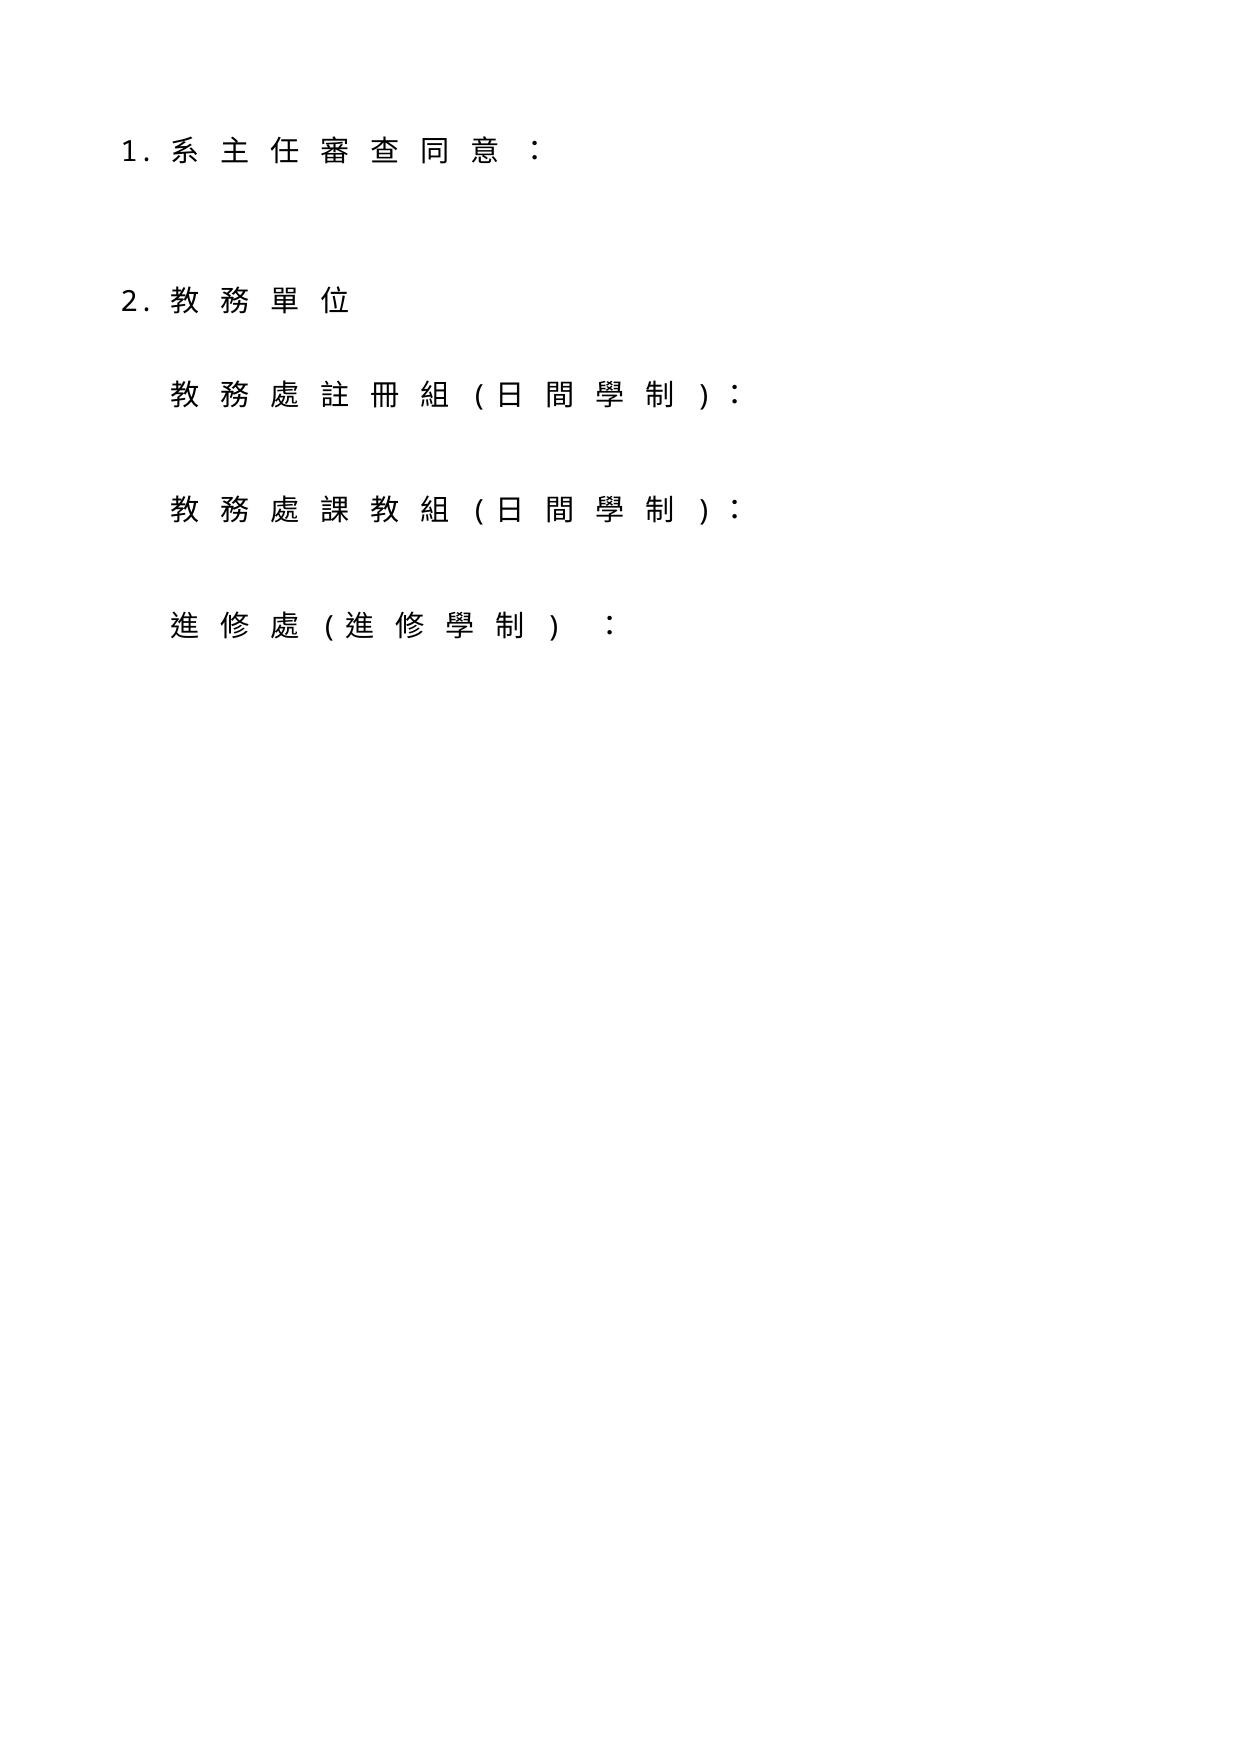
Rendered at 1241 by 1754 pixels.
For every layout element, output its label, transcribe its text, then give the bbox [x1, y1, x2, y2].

list 2.教務單位 [120, 262, 1120, 337]
list 1.系主任審查同意： [120, 112, 1120, 187]
list 教務處課教組(日間學制)： [156, 472, 1120, 547]
list 進修處(進修學制) ： [156, 586, 1120, 661]
list 教務處註冊組(日間學制)： [156, 357, 1120, 432]
